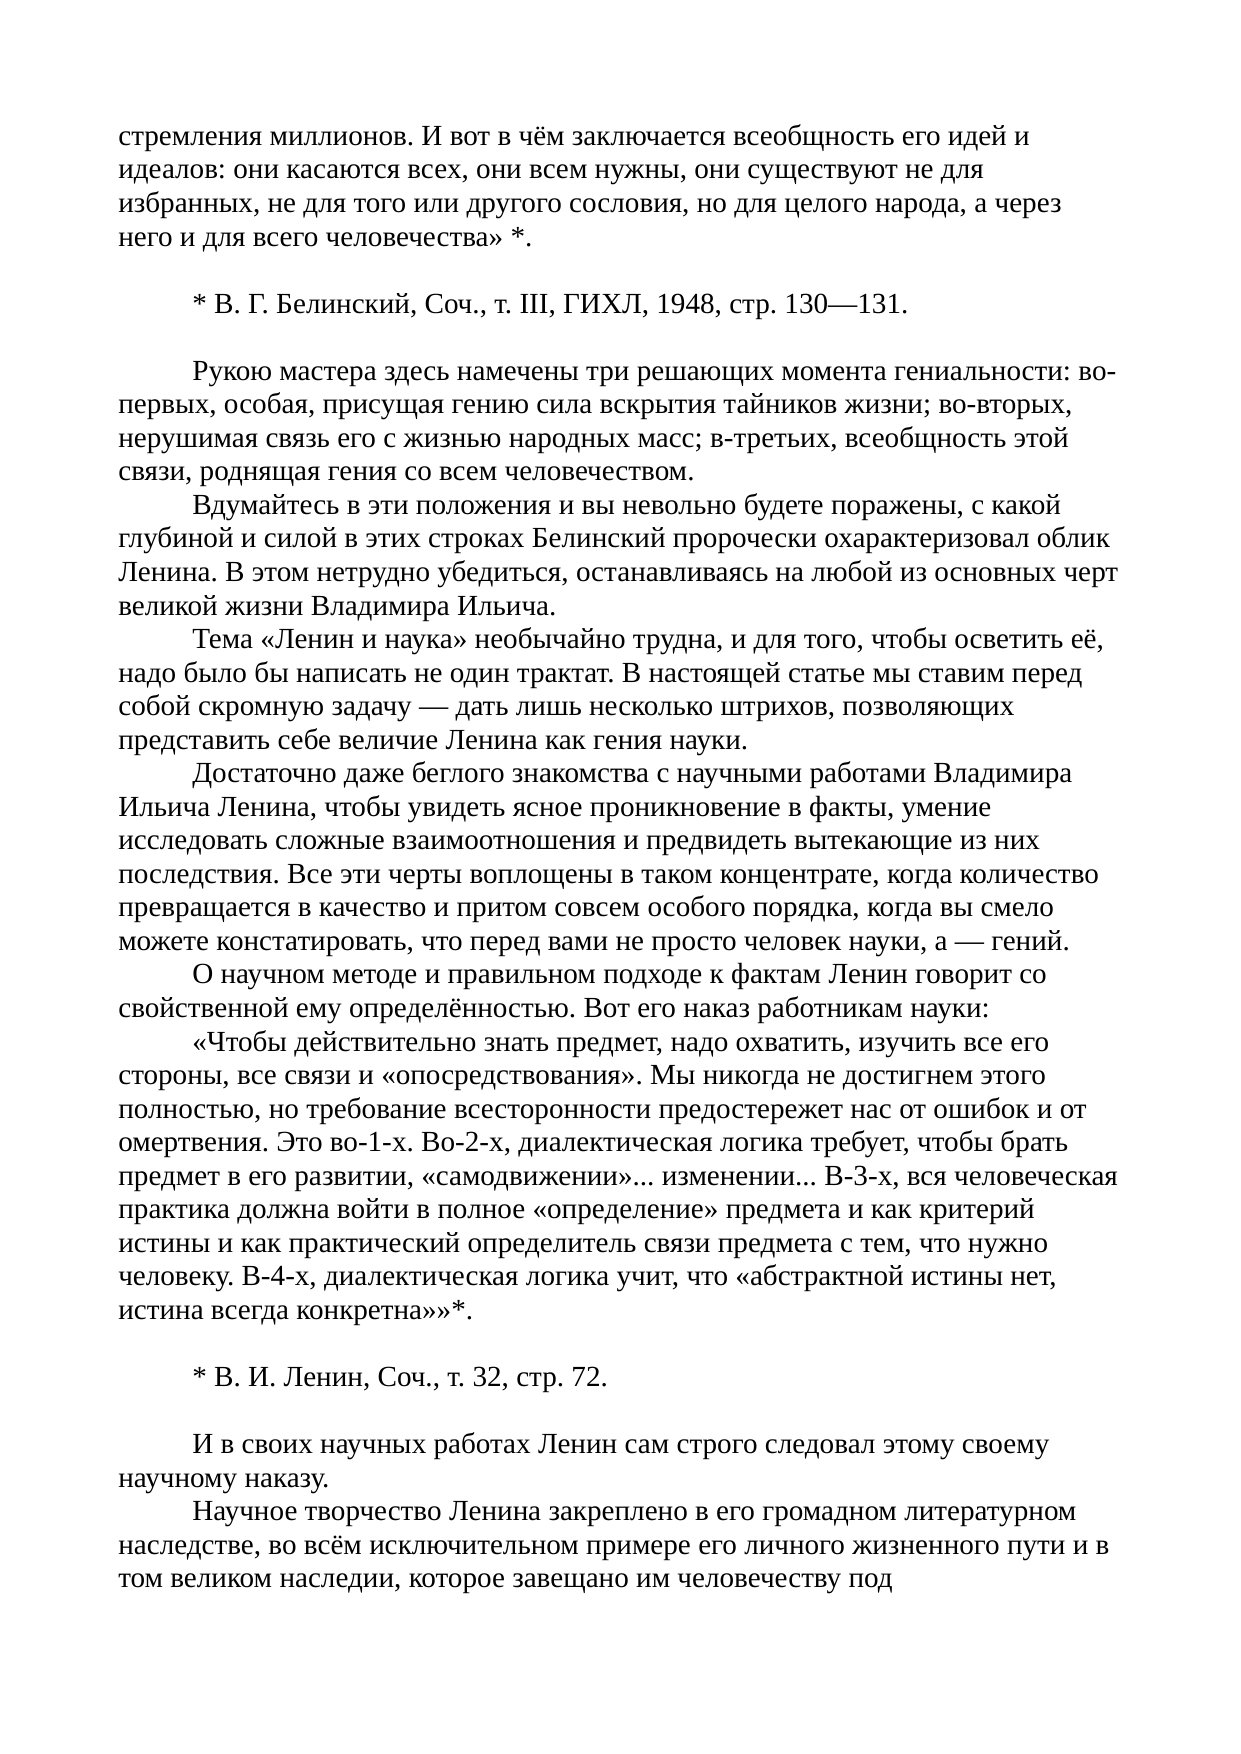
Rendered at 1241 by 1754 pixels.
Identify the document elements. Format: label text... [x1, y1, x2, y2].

text Научное творчество Ленина закреплено в его громадном литературном наследстве, во всём исключительном примере его личного жизненного пути и в том великом наследии, которое завещано им человечеству под [118, 1493, 1122, 1594]
text стремления миллионов. И вот в чём заключается всеобщность его идей и идеалов: они касаются всех, они всем нужны, они существуют не для избранных, не для того или другого сословия, но для целого народа, а через него и для всего человечества» *. [118, 118, 1122, 252]
text Тема «Ленин и наука» необычайно трудна, и для того, чтобы осветить её, надо было бы написать не один трактат. В настоящей статье мы ставим перед собой скромную задачу — дать лишь несколько штрихов, позволяющих представить себе величие Ленина как гения науки. [118, 621, 1122, 755]
text * В. Г. Белинский, Соч., т. III, ГИХЛ, 1948, стр. 130—131. [118, 286, 1122, 319]
text И в своих научных работах Ленин сам строго следовал этому своему научному наказу. [118, 1426, 1122, 1493]
text Достаточно даже беглого знакомства с научными работами Владимира Ильича Ленина, чтобы увидеть ясное проникновение в факты, умение исследовать сложные взаимоотношения и предвидеть вытекающие из них последствия. Все эти черты воплощены в таком концентрате, когда количество превращается в качество и притом совсем особого порядка, когда вы смело можете констатировать, что перед вами не просто человек науки, а — гений. [118, 755, 1122, 957]
text «Чтобы действительно знать предмет, надо охватить, изучить все его стороны, все связи и «опосредствования». Мы никогда не достигнем этого полностью, но требование всесторонности предостережет нас от ошибок и от омертвения. Это во-1-х. Во-2-х, диалектическая логика требует, чтобы брать предмет в его развитии, «самодвижении»... изменении... В-3-х, вся человеческая практика должна войти в полное «определение» предмета и как критерий истины и как практический определитель связи предмета с тем, что нужно человеку. В-4-х, диалектическая логика учит, что «абстрактной истины нет, истина всегда конкретна»»*. [118, 1024, 1122, 1326]
text Рукою мастера здесь намечены три решающих момента гениальности: во-первых, особая, присущая гению сила вскрытия тайников жизни; во-вторых, нерушимая связь его с жизнью народных масс; в-третьих, всеобщность этой связи, роднящая гения со всем человечеством. [118, 353, 1122, 487]
text * В. И. Ленин, Соч., т. 32, стр. 72. [118, 1359, 1122, 1393]
text Вдумайтесь в эти положения и вы невольно будете поражены, с какой глубиной и силой в этих строках Белинский пророчески охарактеризовал облик Ленина. В этом нетрудно убедиться, останавливаясь на любой из основных черт великой жизни Владимира Ильича. [118, 487, 1122, 621]
text О научном методе и правильном подходе к фактам Ленин говорит со свойственной ему определённостью. Вот его наказ работникам науки: [118, 957, 1122, 1024]
